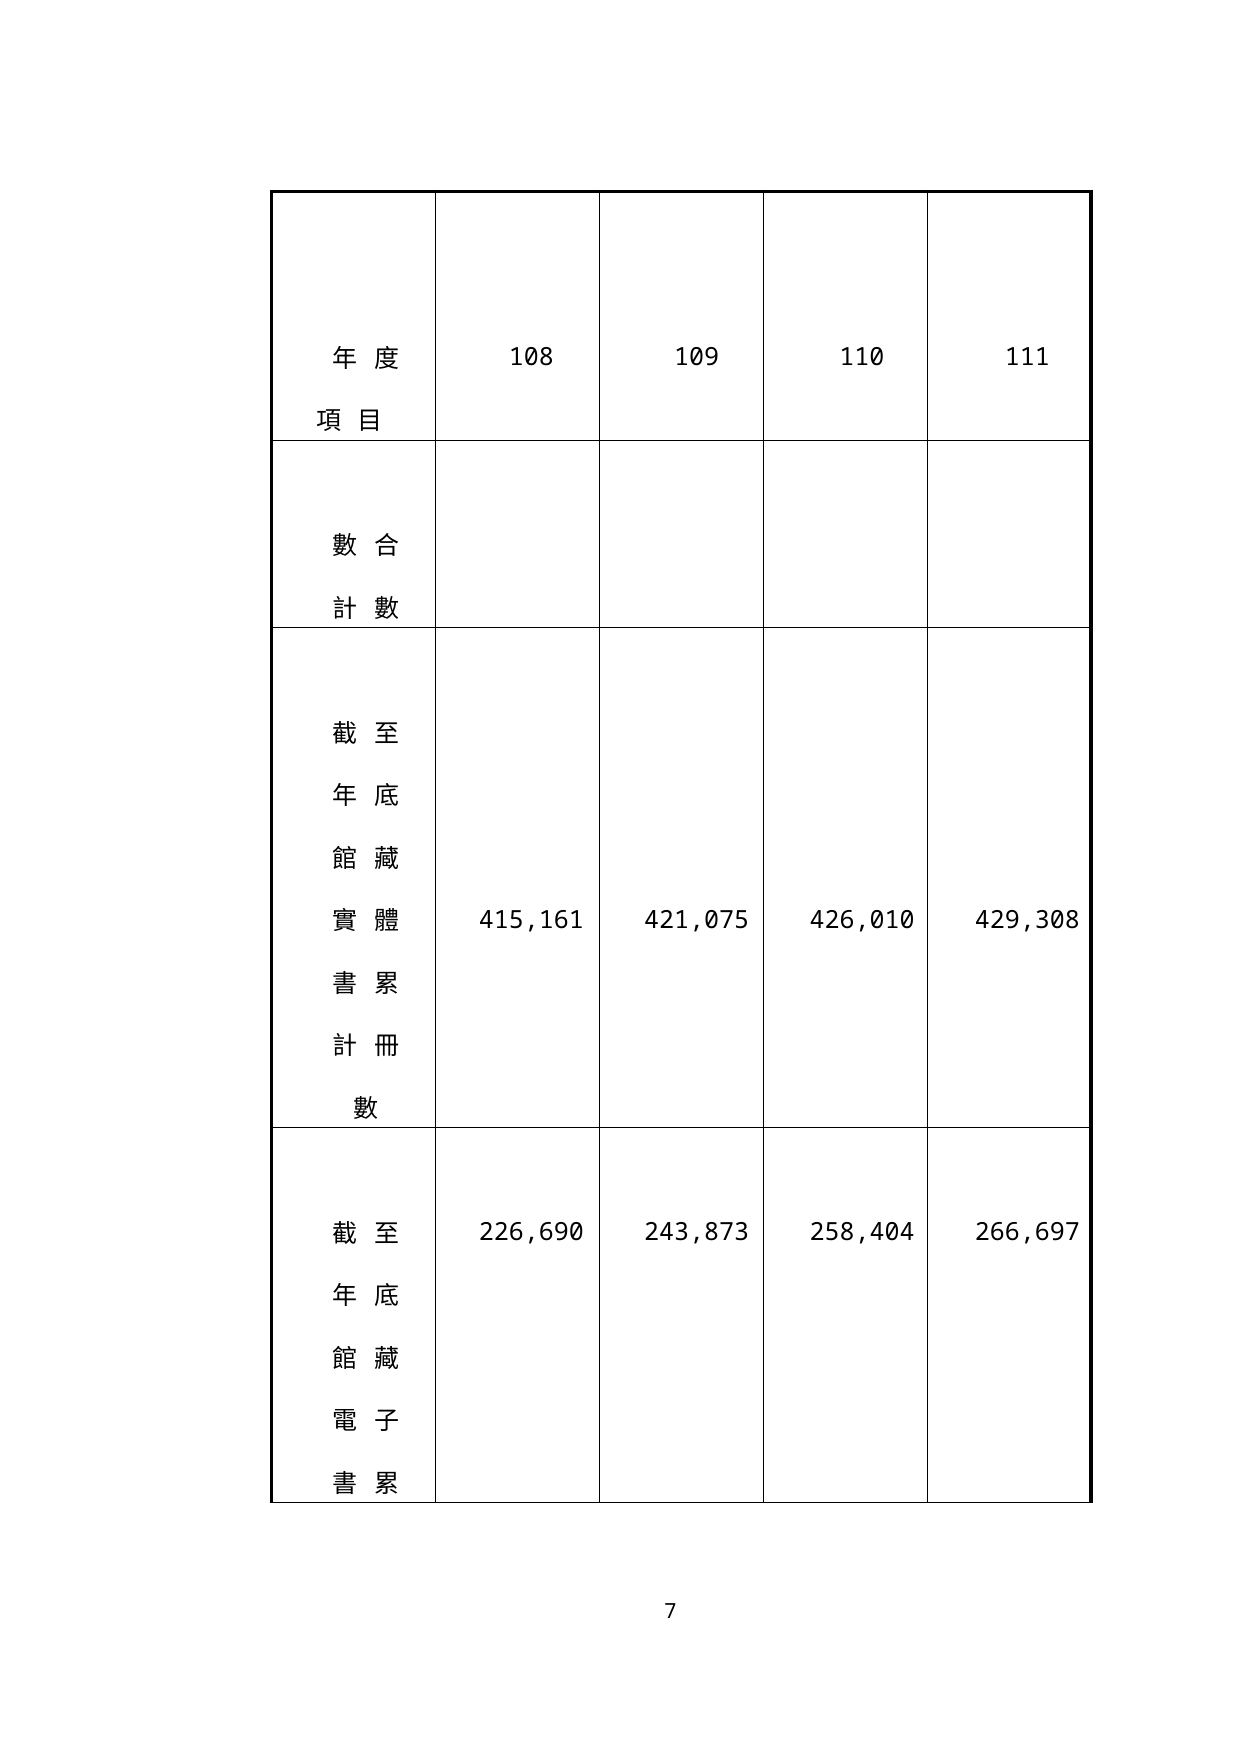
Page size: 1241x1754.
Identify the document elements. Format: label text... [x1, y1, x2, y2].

table_cell 258,404 [764, 1128, 927, 1502]
table_cell 426,010 [764, 628, 927, 1127]
table_header 111 [928, 193, 1089, 439]
table_header 109 [600, 193, 763, 439]
table_header 110 [764, 193, 927, 439]
table_cell 243,873 [600, 1128, 763, 1502]
table_header 108 [436, 193, 599, 439]
table_cell [928, 441, 1089, 627]
table_cell [436, 441, 599, 627]
table_cell 數合計數 [273, 441, 435, 627]
table_cell 截至年底館藏電子書累 [273, 1128, 435, 1502]
table_cell 415,161 [436, 628, 599, 1127]
table_cell 截至年底館藏實體書累計冊數 [273, 628, 435, 1127]
table_cell 421,075 [600, 628, 763, 1127]
table_cell 226,690 [436, 1128, 599, 1502]
table_cell 266,697 [928, 1128, 1089, 1502]
table_header 年度 項目 [273, 193, 435, 439]
table_cell 429,308 [928, 628, 1089, 1127]
table_cell [764, 441, 927, 627]
table_cell [600, 441, 763, 627]
